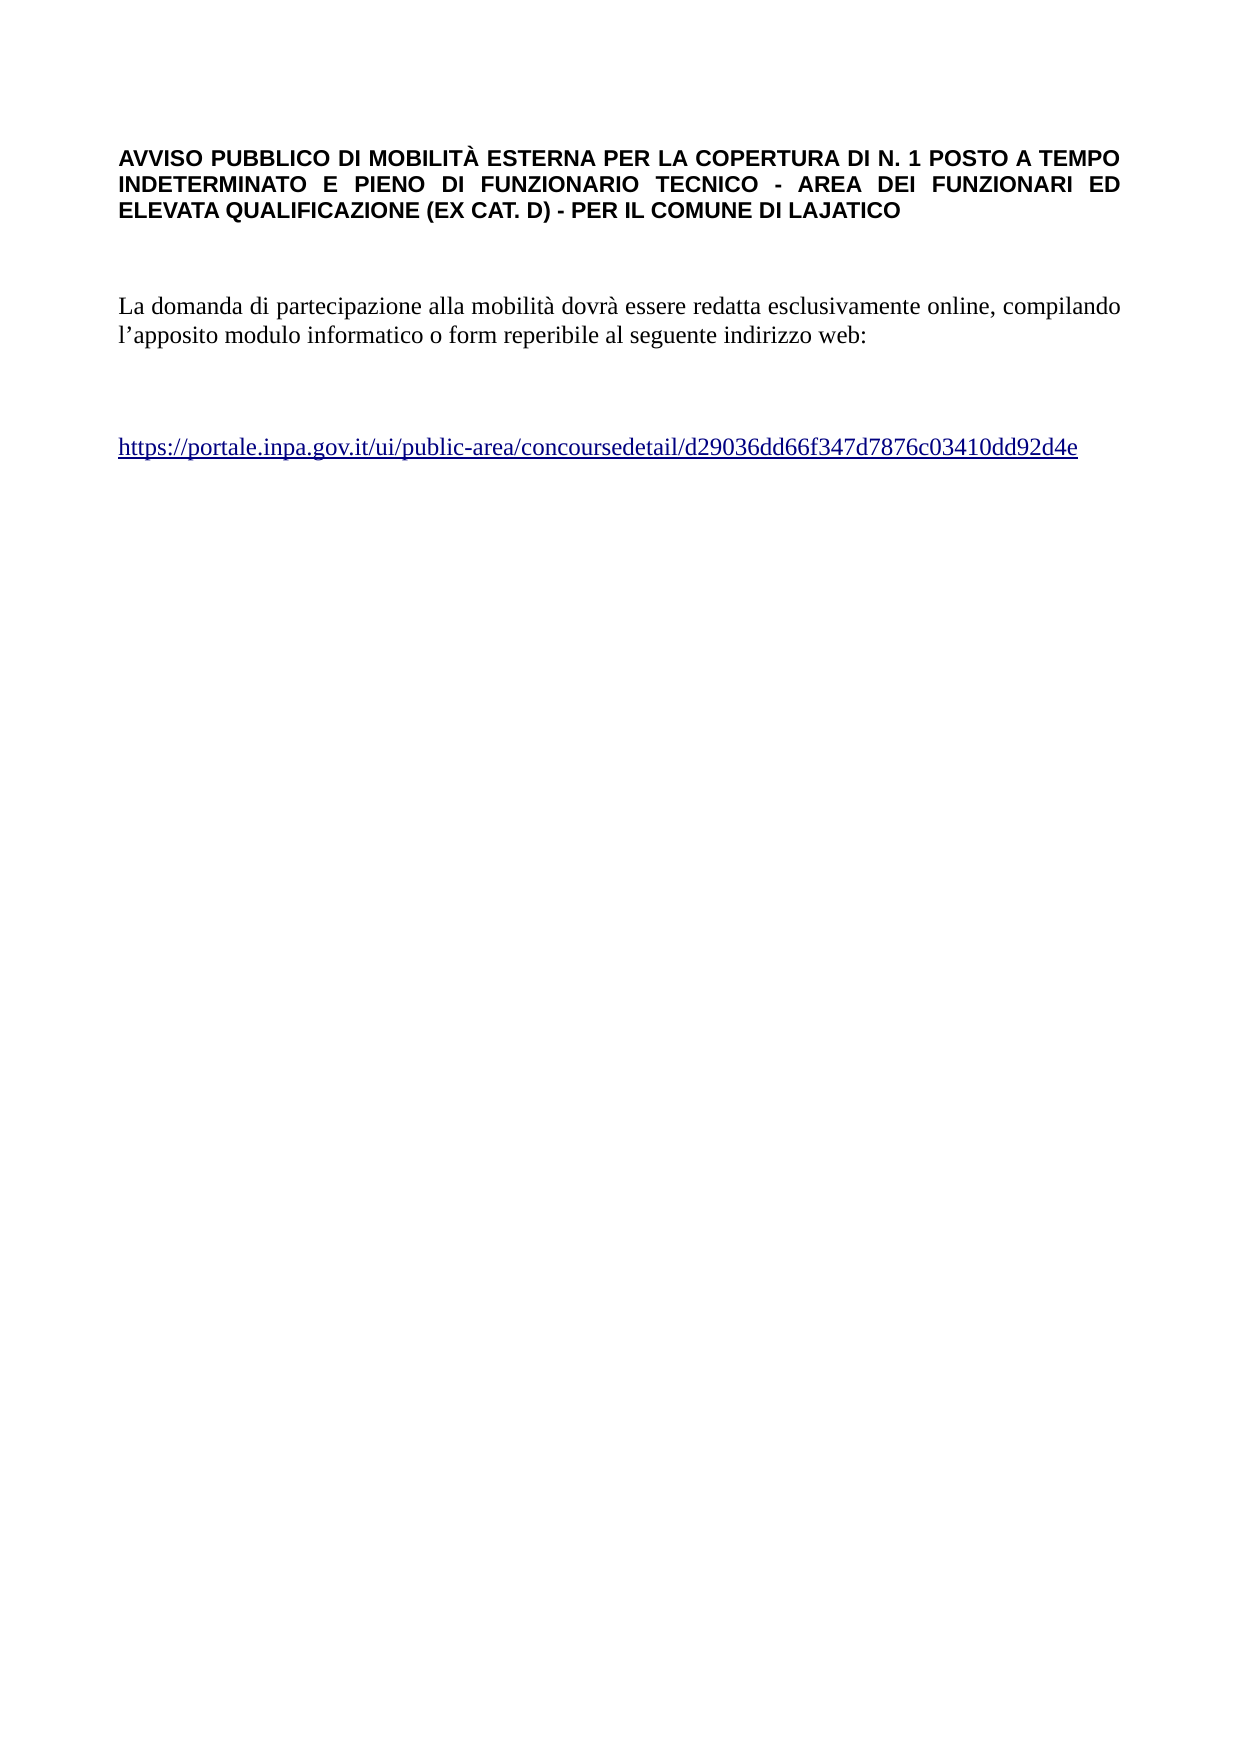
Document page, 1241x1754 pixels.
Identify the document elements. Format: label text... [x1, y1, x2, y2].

text AVVISO PUBBLICO DI MOBILITÀ ESTERNA PER LA COPERTURA DI N. 1 POSTO A TEMPO INDETERMINATO E PIENO DI FUNZIONARIO TECNICO - AREA DEI FUNZIONARI ED ELEVATA QUALIFICAZIONE (EX CAT. D) - PER IL COMUNE DI LAJATICO [118, 144, 1122, 223]
text https://portale.inpa.gov.it/ui/public-area/concoursedetail/d29036dd66f347d7876c03410dd92d4e [118, 432, 1122, 461]
text La domanda di partecipazione alla mobilità dovrà essere redatta esclusivamente online, compilando l’apposito modulo informatico o form reperibile al seguente indirizzo web: [118, 291, 1122, 349]
